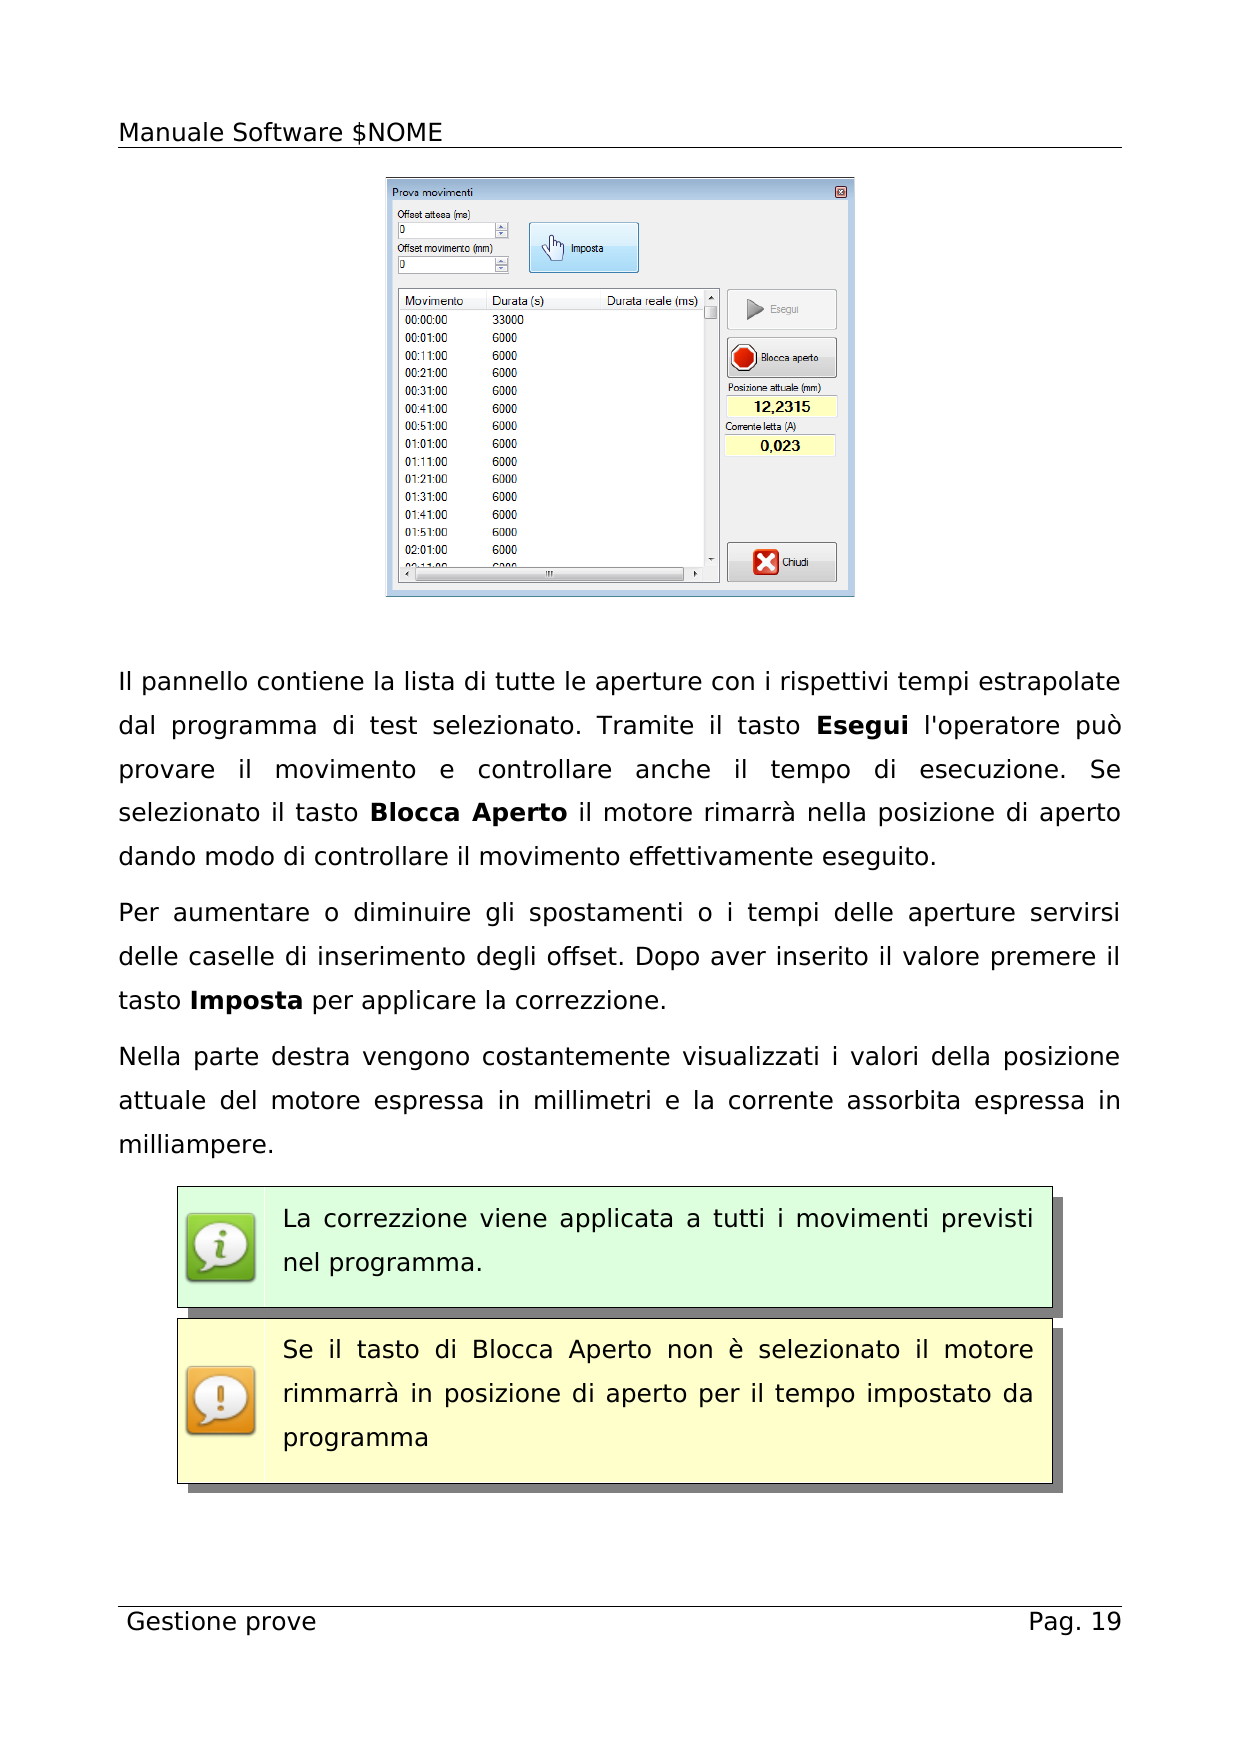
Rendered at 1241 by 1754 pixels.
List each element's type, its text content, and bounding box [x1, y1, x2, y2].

table_header Se il tasto di Blocca Aperto non è selezionato il motore rimmarrà in posizione di aperto per il tempo impostato da programma [265, 1319, 1052, 1482]
table_header [178, 1319, 264, 1482]
picture [183, 1362, 259, 1438]
picture [183, 1209, 259, 1285]
text Nella parte destra vengono costantemente visualizzati i valori della posizione attuale del motore espressa in millimetri e la corrente assorbita espressa in milliampere. [118, 1042, 1122, 1159]
text Per aumentare o diminuire gli spostamenti o i tempi delle aperture servirsi delle caselle di inserimento degli offset. Dopo aver inserito il valore premere il tasto Imposta per applicare la correzzione. [118, 899, 1122, 1015]
picture [385, 177, 855, 597]
text Il pannello contiene la lista di tutte le aperture con i rispettivi tempi estrapolate dal programma di test selezionato. Tramite il tasto Esegui l'operatore può provare il movimento e controllare anche il tempo di esecuzione. Se selezionato il tasto Blocca Aperto il motore rimarrà nella posizione di aperto dando modo di controllare il movimento effettivamente eseguito. [118, 667, 1122, 872]
table_header [178, 1187, 264, 1307]
table_header La correzzione viene applicata a tutti i movimenti previsti nel programma. [265, 1187, 1052, 1307]
